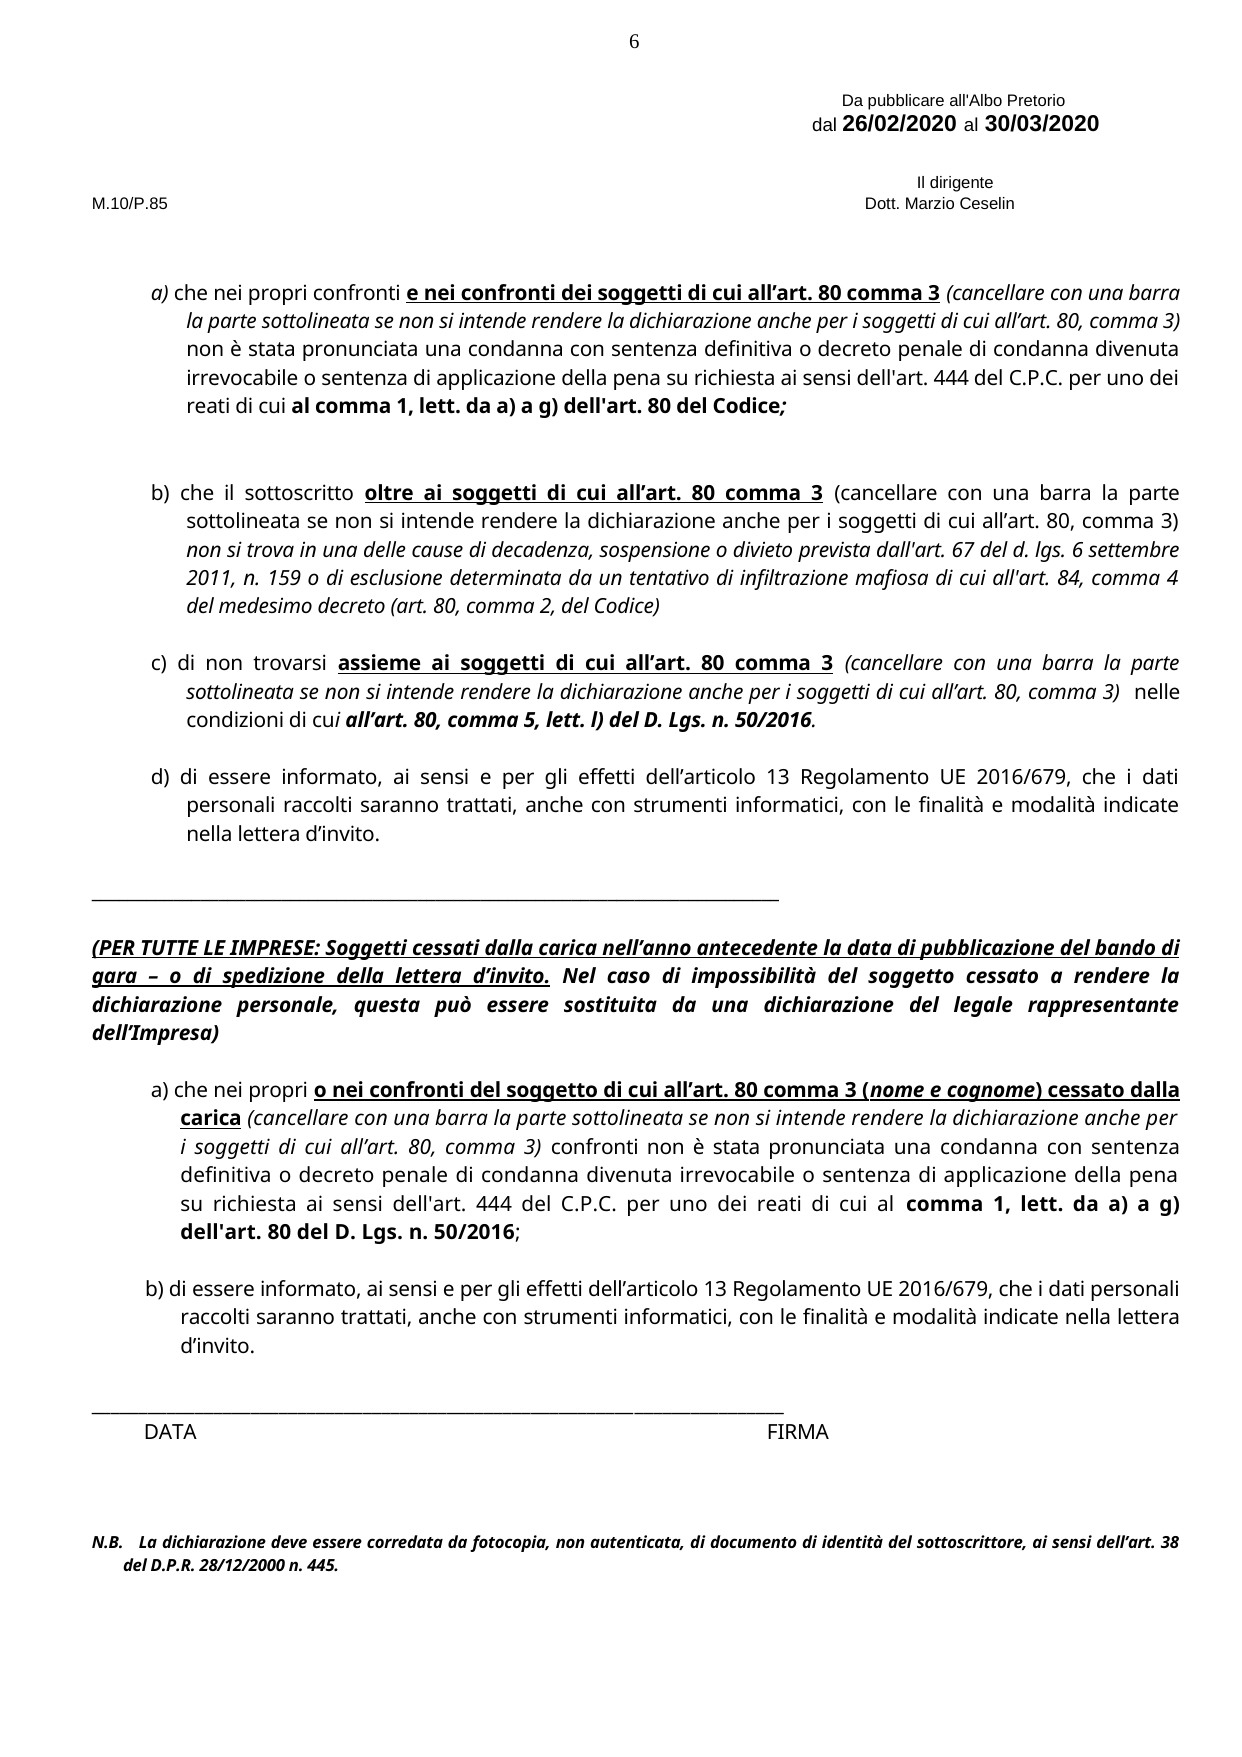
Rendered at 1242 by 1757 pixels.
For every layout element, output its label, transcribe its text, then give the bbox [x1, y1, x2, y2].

text a) che nei propri confronti e nei confronti dei soggetti di cui all’art. 80 comma 3 (cancellare con una barra la parte sottolineata se non si intende rendere la dichiarazione anche per i soggetti di cui all’art. 80, comma 3) non è stata pronunciata una condanna con sentenza definitiva o decreto penale di condanna divenuta irrevocabile o sentenza di applicazione della pena su richiesta ai sensi dell'art. 444 del C.P.C. per uno dei reati di cui al comma 1, lett. da a) a g) dell'art. 80 del Codice; [151, 278, 1180, 420]
text (PER TUTTE LE IMPRESE: Soggetti cessati dalla carica nell’anno antecedente la data di pubblicazione del bando di gara – o di spedizione della lettera d’invito. Nel caso di impossibilità del soggetto cessato a rendere la dichiarazione personale, questa può essere sostituita da una dichiarazione del legale rappresentante dell’Impresa) [92, 933, 1180, 1047]
text N.B. La dichiarazione deve essere corredata da fotocopia, non autenticata, di documento di identità del sottoscrittore, ai sensi dell’art. 38 del D.P.R. 28/12/2000 n. 445. [92, 1531, 1180, 1576]
text d) di essere informato, ai sensi e per gli effetti dell’articolo 13 Regolamento UE 2016/679, che i dati personali raccolti saranno trattati, anche con strumenti informatici, con le finalità e modalità indicate nella lettera d’invito. [151, 762, 1180, 847]
text a) che nei propri o nei confronti del soggetto di cui all’art. 80 comma 3 (nome e cognome) cessato dalla carica (cancellare con una barra la parte sottolineata se non si intende rendere la dichiarazione anche per i soggetti di cui all’art. 80, comma 3) confronti non è stata pronunciata una condanna con sentenza definitiva o decreto penale di condanna divenuta irrevocabile o sentenza di applicazione della pena su richiesta ai sensi dell'art. 444 del C.P.C. per uno dei reati di cui al comma 1, lett. da a) a g) dell'art. 80 del D. Lgs. n. 50/2016; [151, 1075, 1180, 1246]
text DATA FIRMA [92, 1417, 1180, 1446]
text c) di non trovarsi assieme ai soggetti di cui all’art. 80 comma 3 (cancellare con una barra la parte sottolineata se non si intende rendere la dichiarazione anche per i soggetti di cui all’art. 80, comma 3) nelle condizioni di cui all’art. 80, comma 5, lett. l) del D. Lgs. n. 50/2016. [151, 648, 1180, 734]
text b) che il sottoscritto oltre ai soggetti di cui all’art. 80 comma 3 (cancellare con una barra la parte sottolineata se non si intende rendere la dichiarazione anche per i soggetti di cui all’art. 80, comma 3) non si trova in una delle cause di decadenza, sospensione o divieto prevista dall'art. 67 del d. lgs. 6 settembre 2011, n. 159 o di esclusione determinata da un tentativo di infiltrazione mafiosa di cui all'art. 84, comma 4 del medesimo decreto (art. 80, comma 2, del Codice) [151, 478, 1180, 620]
text b) di essere informato, ai sensi e per gli effetti dell’articolo 13 Regolamento UE 2016/679, che i dati personali raccolti saranno trattati, anche con strumenti informatici, con le finalità e modalità indicate nella lettera d’invito. [145, 1274, 1180, 1359]
text __________________________________________________________________________ [92, 1389, 1174, 1417]
text ____________________________________________________________________________ [92, 876, 1180, 904]
